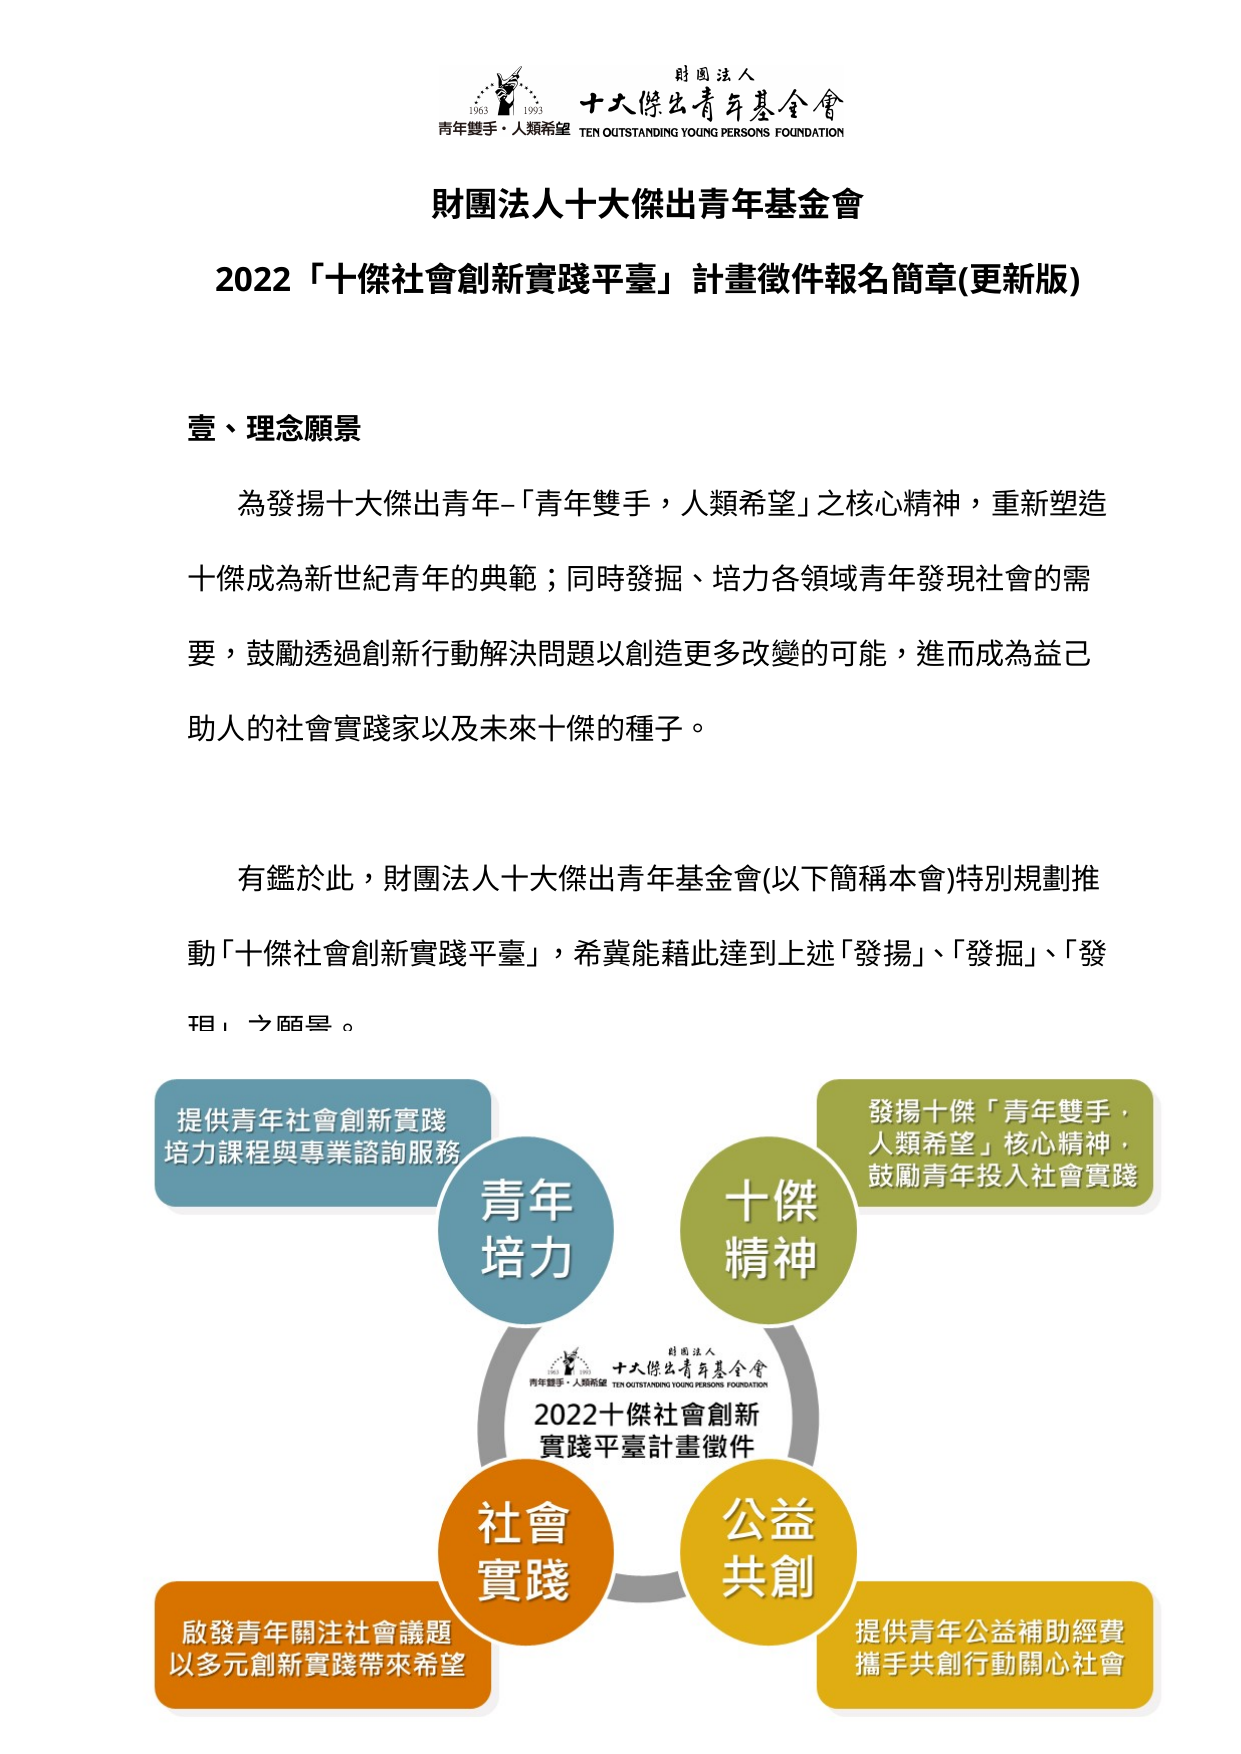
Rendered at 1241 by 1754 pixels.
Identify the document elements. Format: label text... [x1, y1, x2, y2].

picture [126, 1031, 1170, 1754]
picture [438, 65, 844, 137]
text 有鑑於此，財團法人十大傑出青年基金會(以下簡稱本會)特別規劃推動「十傑社會創新實踐平臺」，希冀能藉此達到上述「發揚」、「發掘」、「發現」之願景。 [187, 839, 1107, 1031]
text 為發揚十大傑出青年–「青年雙手，人類希望」之核心精神，重新塑造十傑成為新世紀青年的典範；同時發掘、培力各領域青年發現社會的需要，鼓勵透過創新行動解決問題以創造更多改變的可能，進而成為益己助人的社會實踐家以及未來十傑的種子。 [187, 464, 1107, 764]
text 財團法人十大傑出青年基金會 [187, 164, 1107, 239]
text 壹、理念願景 [187, 389, 1107, 464]
text 2022「十傑社會創新實踐平臺」計畫徵件報名簡章(更新版) [187, 239, 1107, 314]
